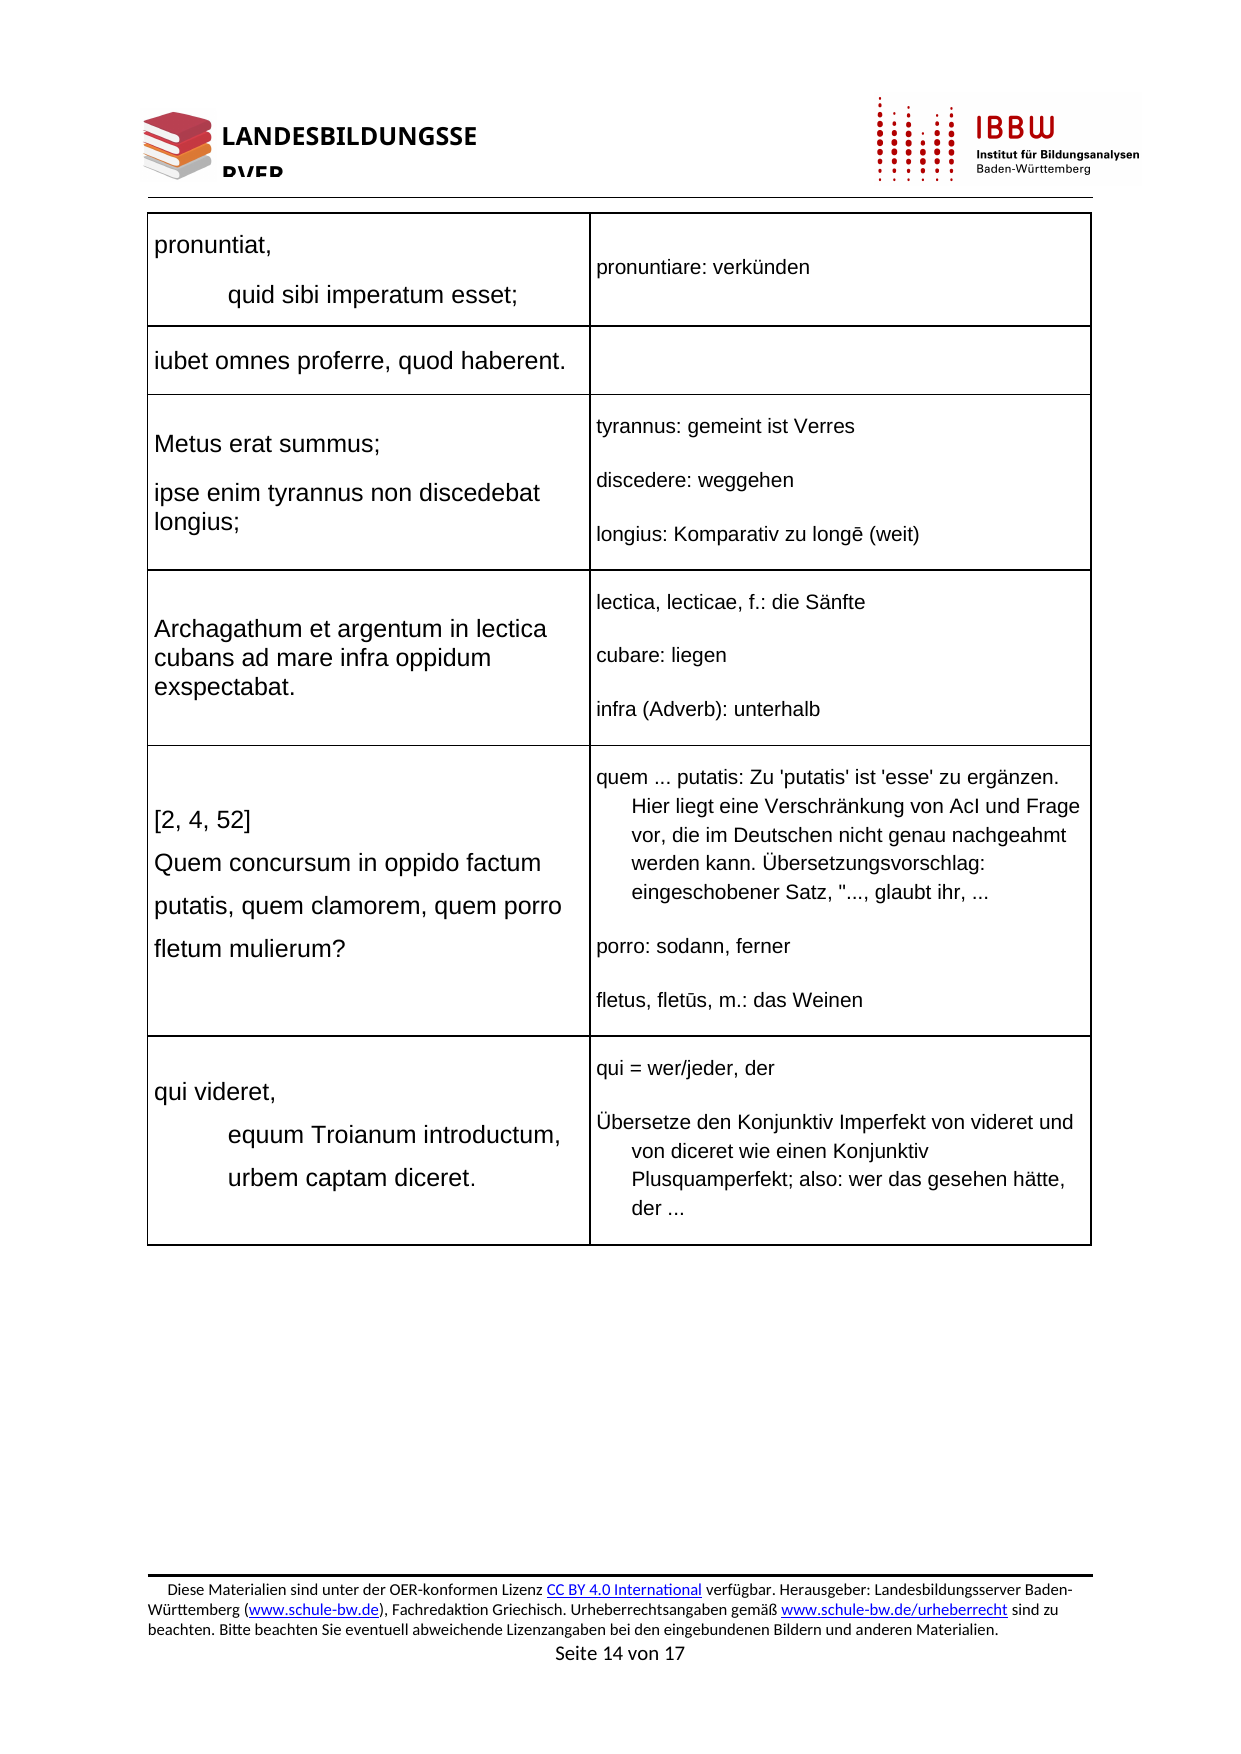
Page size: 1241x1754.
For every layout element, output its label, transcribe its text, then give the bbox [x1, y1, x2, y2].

table_cell quem ... putatis: Zu 'putatis' ist 'esse' zu ergänzen. Hier liegt eine Verschränkung von AcI und Frage vor, die im Deutschen nicht genau nachgeahmt werden kann. Übersetzungsvorschlag: eingeschobener Satz, "..., glaubt ihr, ... porro: sodann, ferner fletus, fletūs, m.: das Weinen [591, 746, 1090, 1035]
table_cell [591, 327, 1090, 393]
table_cell Metus erat summus; ipse enim tyrannus non discedebat longius; [148, 395, 589, 569]
table_cell tyrannus: gemeint ist Verres discedere: weggehen longius: Komparativ zu longē (weit) [591, 395, 1090, 569]
picture [873, 92, 1142, 186]
table_cell qui = wer/jeder, der Übersetze den Konjunktiv Imperfekt von videret und von diceret wie einen Konjunktiv Plusquamperfekt; also: wer das gesehen hätte, der ... [591, 1037, 1090, 1244]
table_cell [2, 4, 52] Quem concursum in oppido factum putatis, quem clamorem, quem porro fletum mulierum? [148, 746, 589, 1035]
table_cell lectica, lecticae, f.: die Sänfte cubare: liegen infra (Adverb): unterhalb [591, 571, 1090, 744]
table_cell pronuntiare: verkünden [591, 214, 1090, 325]
table_cell qui videret, equum Troianum introductum, urbem captam diceret. [148, 1037, 589, 1244]
table_cell iubet omnes proferre, quod haberent. [148, 327, 589, 393]
table_cell pronuntiat, quid sibi imperatum esset; [148, 214, 589, 325]
table_cell Archagathum et argentum in lectica cubans ad mare infra oppidum exspectabat. [148, 571, 589, 744]
picture [139, 108, 146, 182]
